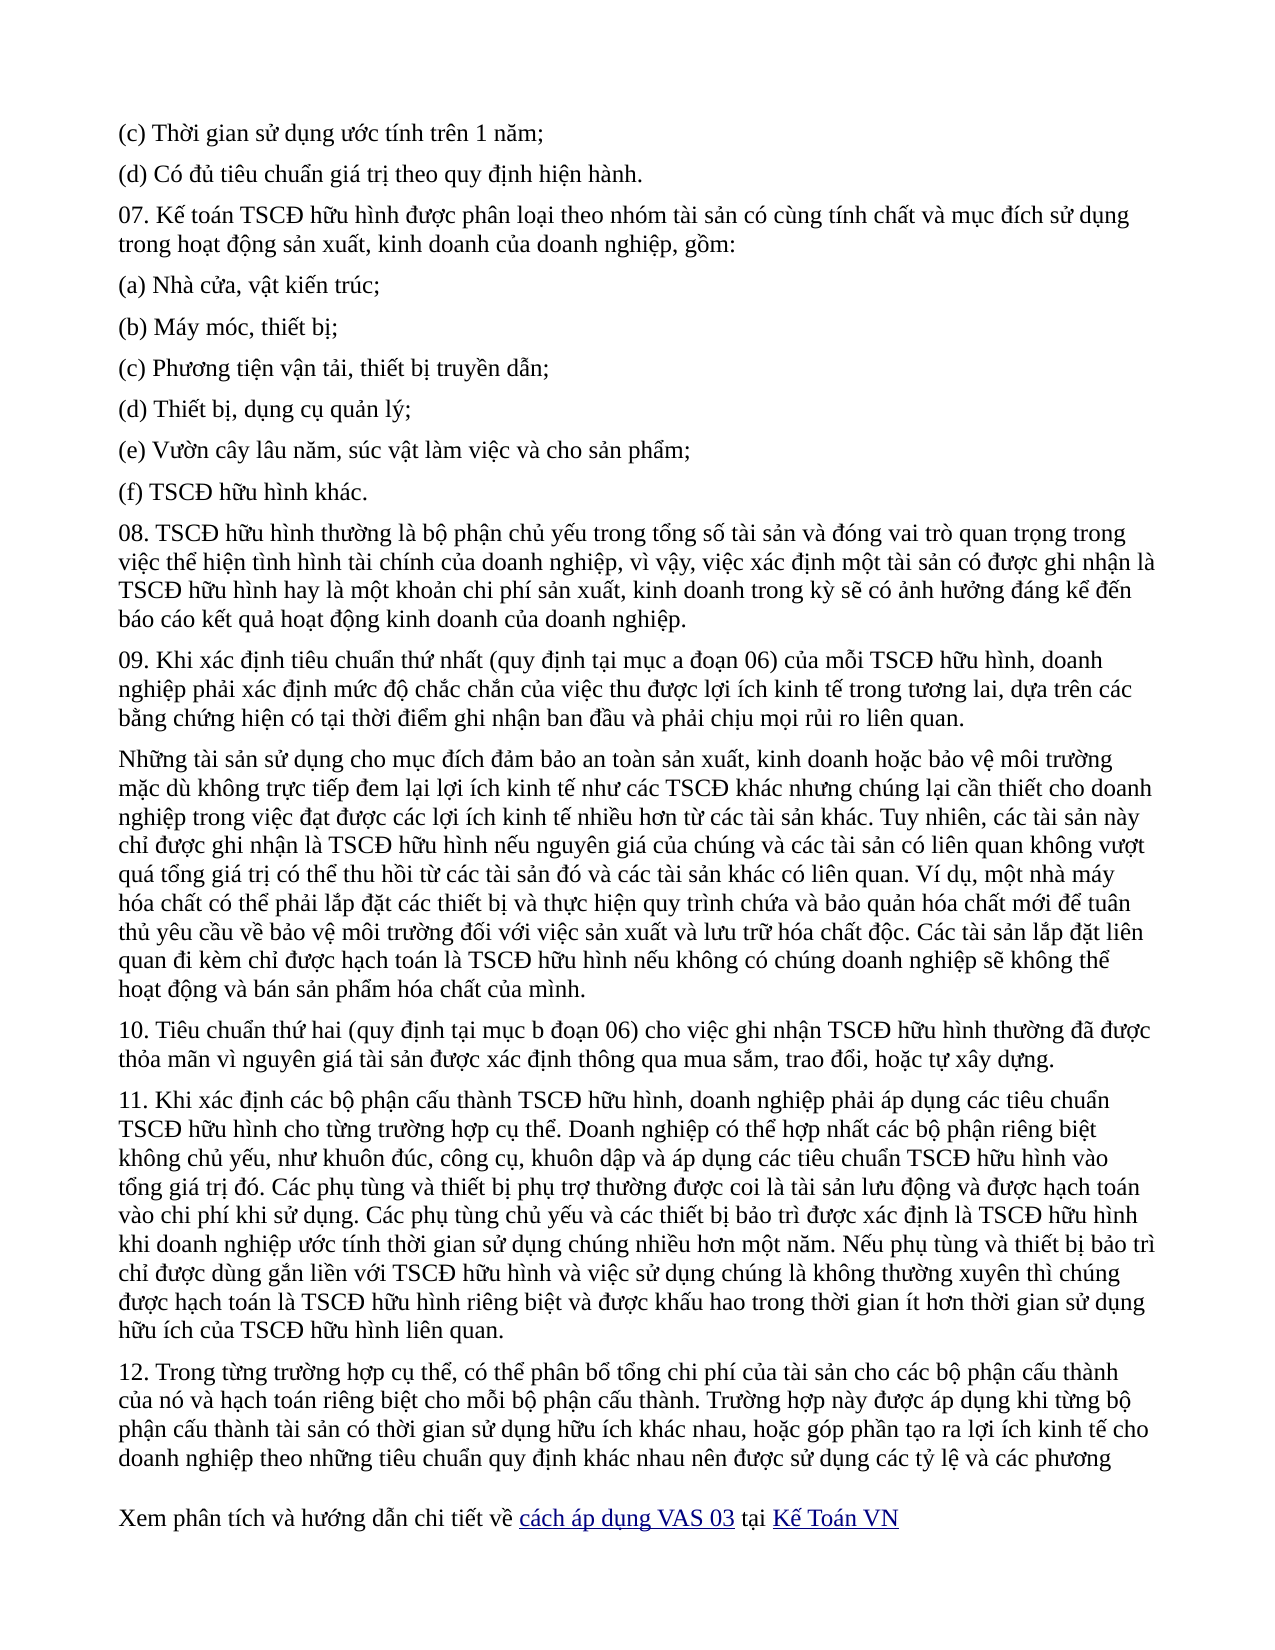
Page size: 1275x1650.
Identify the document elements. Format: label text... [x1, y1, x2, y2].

text (c) Thời gian sử dụng ước tính trên 1 năm; [118, 118, 1157, 147]
text 07. Kế toán TSCĐ hữu hình được phân loại theo nhóm tài sản có cùng tính chất và mục đích sử dụng trong hoạt động sản xuất, kinh doanh của doanh nghiệp, gồm: [118, 201, 1157, 258]
text 09. Khi xác định tiêu chuẩn thứ nhất (quy định tại mục a đoạn 06) của mỗi TSCĐ hữu hình, doanh nghiệp phải xác định mức độ chắc chắn của việc thu được lợi ích kinh tế trong tương lai, dựa trên các bằng chứng hiện có tại thời điểm ghi nhận ban đầu và phải chịu mọi rủi ro liên quan. [118, 646, 1157, 732]
text 11. Khi xác định các bộ phận cấu thành TSCĐ hữu hình, doanh nghiệp phải áp dụng các tiêu chuẩn TSCĐ hữu hình cho từng trường hợp cụ thể. Doanh nghiệp có thể hợp nhất các bộ phận riêng biệt không chủ yếu, như khuôn đúc, công cụ, khuôn dập và áp dụng các tiêu chuẩn TSCĐ hữu hình vào tổng giá trị đó. Các phụ tùng và thiết bị phụ trợ thường được coi là tài sản lưu động và được hạch toán vào chi phí khi sử dụng. Các phụ tùng chủ yếu và các thiết bị bảo trì được xác định là TSCĐ hữu hình khi doanh nghiệp ước tính thời gian sử dụng chúng nhiều hơn một năm. Nếu phụ tùng và thiết bị bảo trì chỉ được dùng gắn liền với TSCĐ hữu hình và việc sử dụng chúng là không thường xuyên thì chúng được hạch toán là TSCĐ hữu hình riêng biệt và được khấu hao trong thời gian ít hơn thời gian sử dụng hữu ích của TSCĐ hữu hình liên quan. [118, 1086, 1157, 1344]
text Những tài sản sử dụng cho mục đích đảm bảo an toàn sản xuất, kinh doanh hoặc bảo vệ môi trường mặc dù không trực tiếp đem lại lợi ích kinh tế như các TSCĐ khác nhưng chúng lại cần thiết cho doanh nghiệp trong việc đạt được các lợi ích kinh tế nhiều hơn từ các tài sản khác. Tuy nhiên, các tài sản này chỉ được ghi nhận là TSCĐ hữu hình nếu nguyên giá của chúng và các tài sản có liên quan không vượt quá tổng giá trị có thể thu hồi từ các tài sản đó và các tài sản khác có liên quan. Ví dụ, một nhà máy hóa chất có thể phải lắp đặt các thiết bị và thực hiện quy trình chứa và bảo quản hóa chất mới để tuân thủ yêu cầu về bảo vệ môi trường đối với việc sản xuất và lưu trữ hóa chất độc. Các tài sản lắp đặt liên quan đi kèm chỉ được hạch toán là TSCĐ hữu hình nếu không có chúng doanh nghiệp sẽ không thể hoạt động và bán sản phẩm hóa chất của mình. [118, 744, 1157, 1003]
text (d) Thiết bị, dụng cụ quản lý; [118, 394, 1157, 423]
text (f) TSCĐ hữu hình khác. [118, 477, 1157, 506]
text (e) Vườn cây lâu năm, súc vật làm việc và cho sản phẩm; [118, 436, 1157, 464]
text (a) Nhà cửa, vật kiến trúc; [118, 271, 1157, 299]
text 10. Tiêu chuẩn thứ hai (quy định tại mục b đoạn 06) cho việc ghi nhận TSCĐ hữu hình thường đã được thỏa mãn vì nguyên giá tài sản được xác định thông qua mua sắm, trao đổi, hoặc tự xây dựng. [118, 1016, 1157, 1073]
text (c) Phương tiện vận tải, thiết bị truyền dẫn; [118, 353, 1157, 382]
text 12. Trong từng trường hợp cụ thể, có thể phân bổ tổng chi phí của tài sản cho các bộ phận cấu thành của nó và hạch toán riêng biệt cho mỗi bộ phận cấu thành. Trường hợp này được áp dụng khi từng bộ phận cấu thành tài sản có thời gian sử dụng hữu ích khác nhau, hoặc góp phần tạo ra lợi ích kinh tế cho doanh nghiệp theo những tiêu chuẩn quy định khác nhau nên được sử dụng các tỷ lệ và các phương [118, 1357, 1157, 1472]
text (d) Có đủ tiêu chuẩn giá trị theo quy định hiện hành. [118, 159, 1157, 188]
text (b) Máy móc, thiết bị; [118, 312, 1157, 341]
text 08. TSCĐ hữu hình thường là bộ phận chủ yếu trong tổng số tài sản và đóng vai trò quan trọng trong việc thể hiện tình hình tài chính của doanh nghiệp, vì vậy, việc xác định một tài sản có được ghi nhận là TSCĐ hữu hình hay là một khoản chi phí sản xuất, kinh doanh trong kỳ sẽ có ảnh hưởng đáng kể đến báo cáo kết quả hoạt động kinh doanh của doanh nghiệp. [118, 518, 1157, 633]
